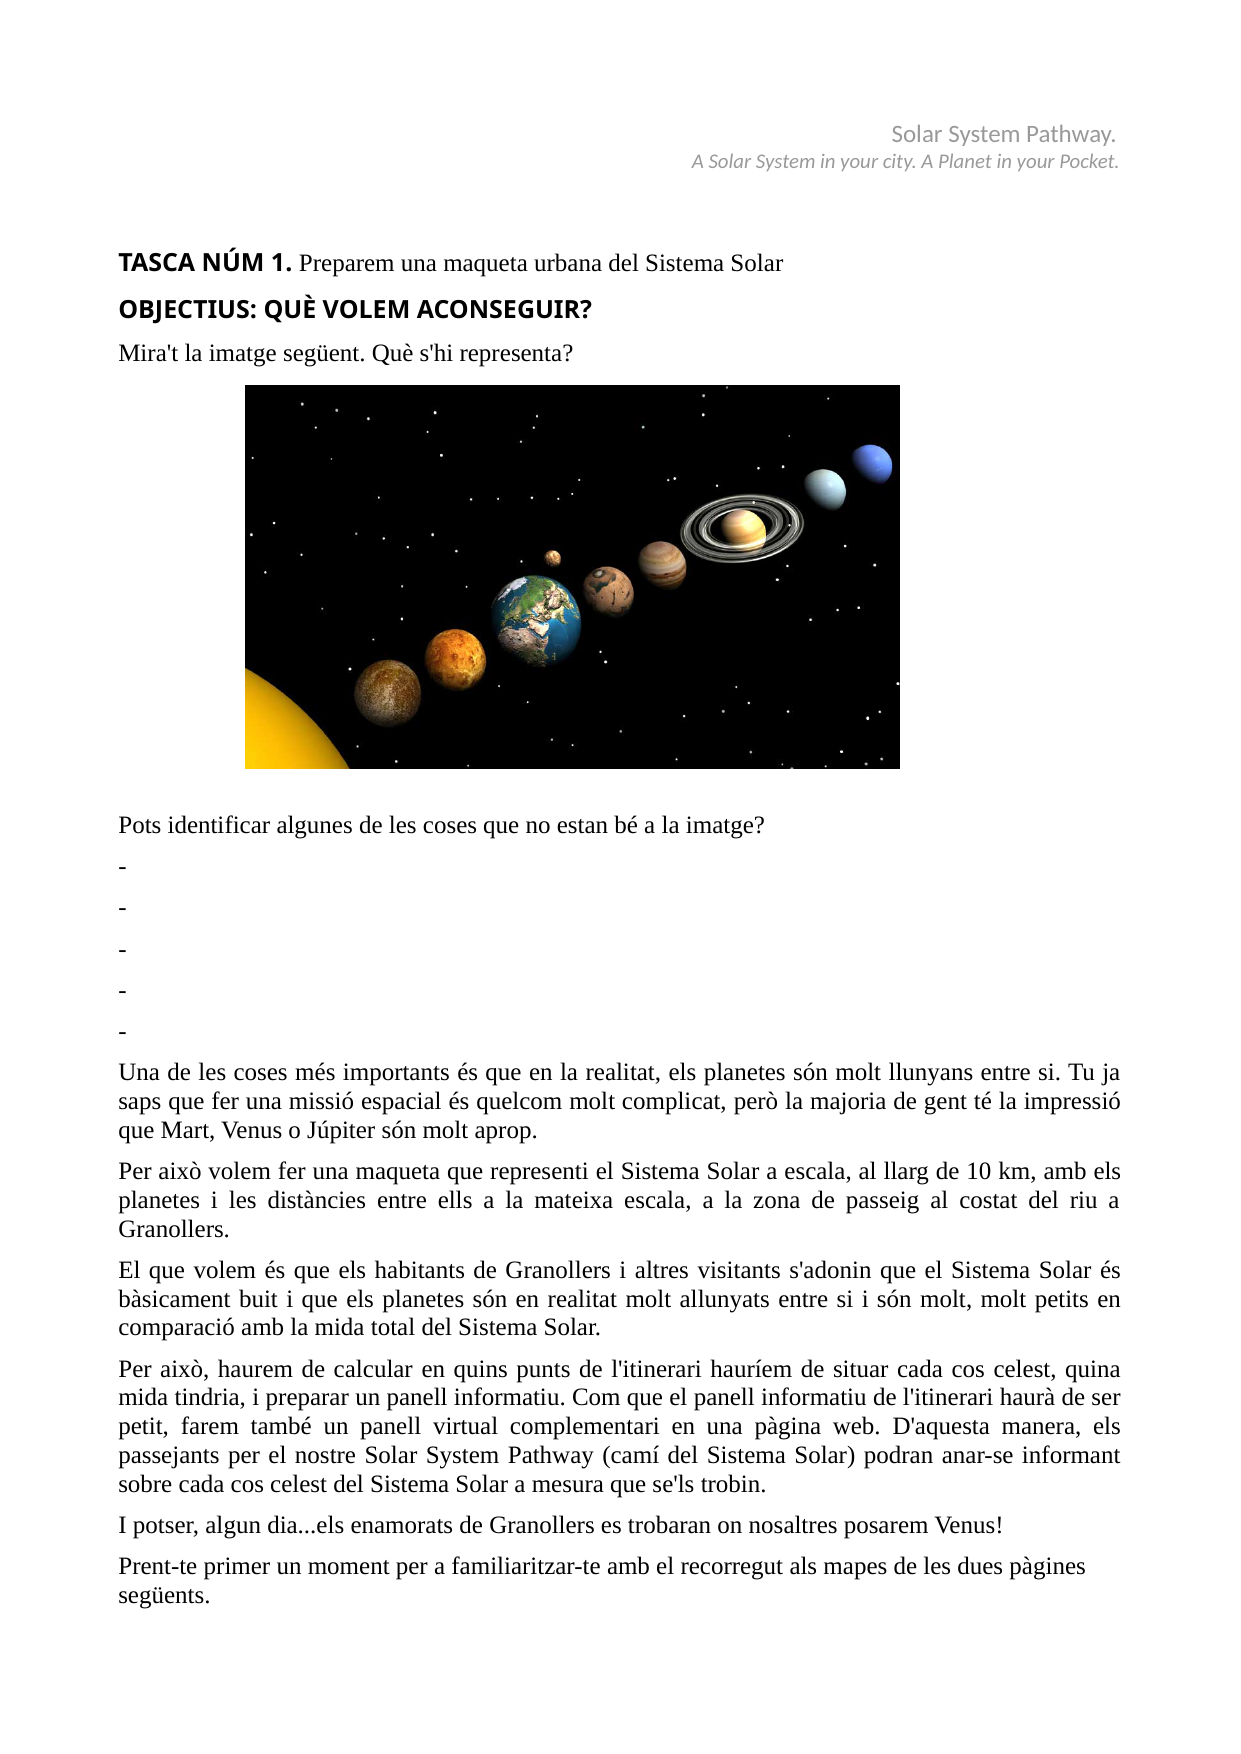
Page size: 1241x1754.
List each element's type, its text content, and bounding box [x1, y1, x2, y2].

text Mira't la imatge següent. Què s'hi representa? [118, 338, 1122, 367]
text Una de les coses més importants és que en la realitat, els planetes són molt llunyans entre si. Tu ja saps que fer una missió espacial és quelcom molt complicat, però la majoria de gent té la impressió que Mart, Venus o Júpiter són molt aprop. [118, 1057, 1122, 1144]
text Pots identificar algunes de les coses que no estan bé a la imatge? [118, 810, 1122, 839]
text Per això, haurem de calcular en quins punts de l'itinerari hauríem de situar cada cos celest, quina mida tindria, i preparar un panell informatiu. Com que el panell informatiu de l'itinerari haurà de ser petit, farem també un panell virtual complementari en una pàgina web. D'aquesta manera, els passejants per el nostre Solar System Pathway (camí del Sistema Solar) podran anar-se informant sobre cada cos celest del Sistema Solar a mesura que se'ls trobin. [118, 1354, 1122, 1497]
text OBJECTIUS: QUÈ VOLEM ACONSEGUIR? [118, 291, 1122, 325]
text Prent-te primer un moment per a familiaritzar-te amb el recorregut als mapes de les dues pàgines següents. [118, 1551, 1122, 1609]
text - [118, 892, 1122, 921]
text - [118, 1016, 1122, 1045]
text I potser, algun dia...els enamorats de Granollers es trobaran on nosaltres posarem Venus! [118, 1510, 1122, 1539]
picture [245, 385, 900, 769]
text - [118, 851, 1122, 880]
text Per això volem fer una maqueta que representi el Sistema Solar a escala, al llarg de 10 km, amb els planetes i les distàncies entre ells a la mateixa escala, a la zona de passeig al costat del riu a Granollers. [118, 1156, 1122, 1242]
text - [118, 934, 1122, 962]
text El que volem és que els habitants de Granollers i altres visitants s'adonin que el Sistema Solar és bàsicament buit i que els planetes són en realitat molt allunyats entre si i són molt, molt petits en comparació amb la mida total del Sistema Solar. [118, 1255, 1122, 1341]
text TASCA NÚM 1. Preparem una maqueta urbana del Sistema Solar [118, 245, 1122, 279]
text - [118, 975, 1122, 1004]
